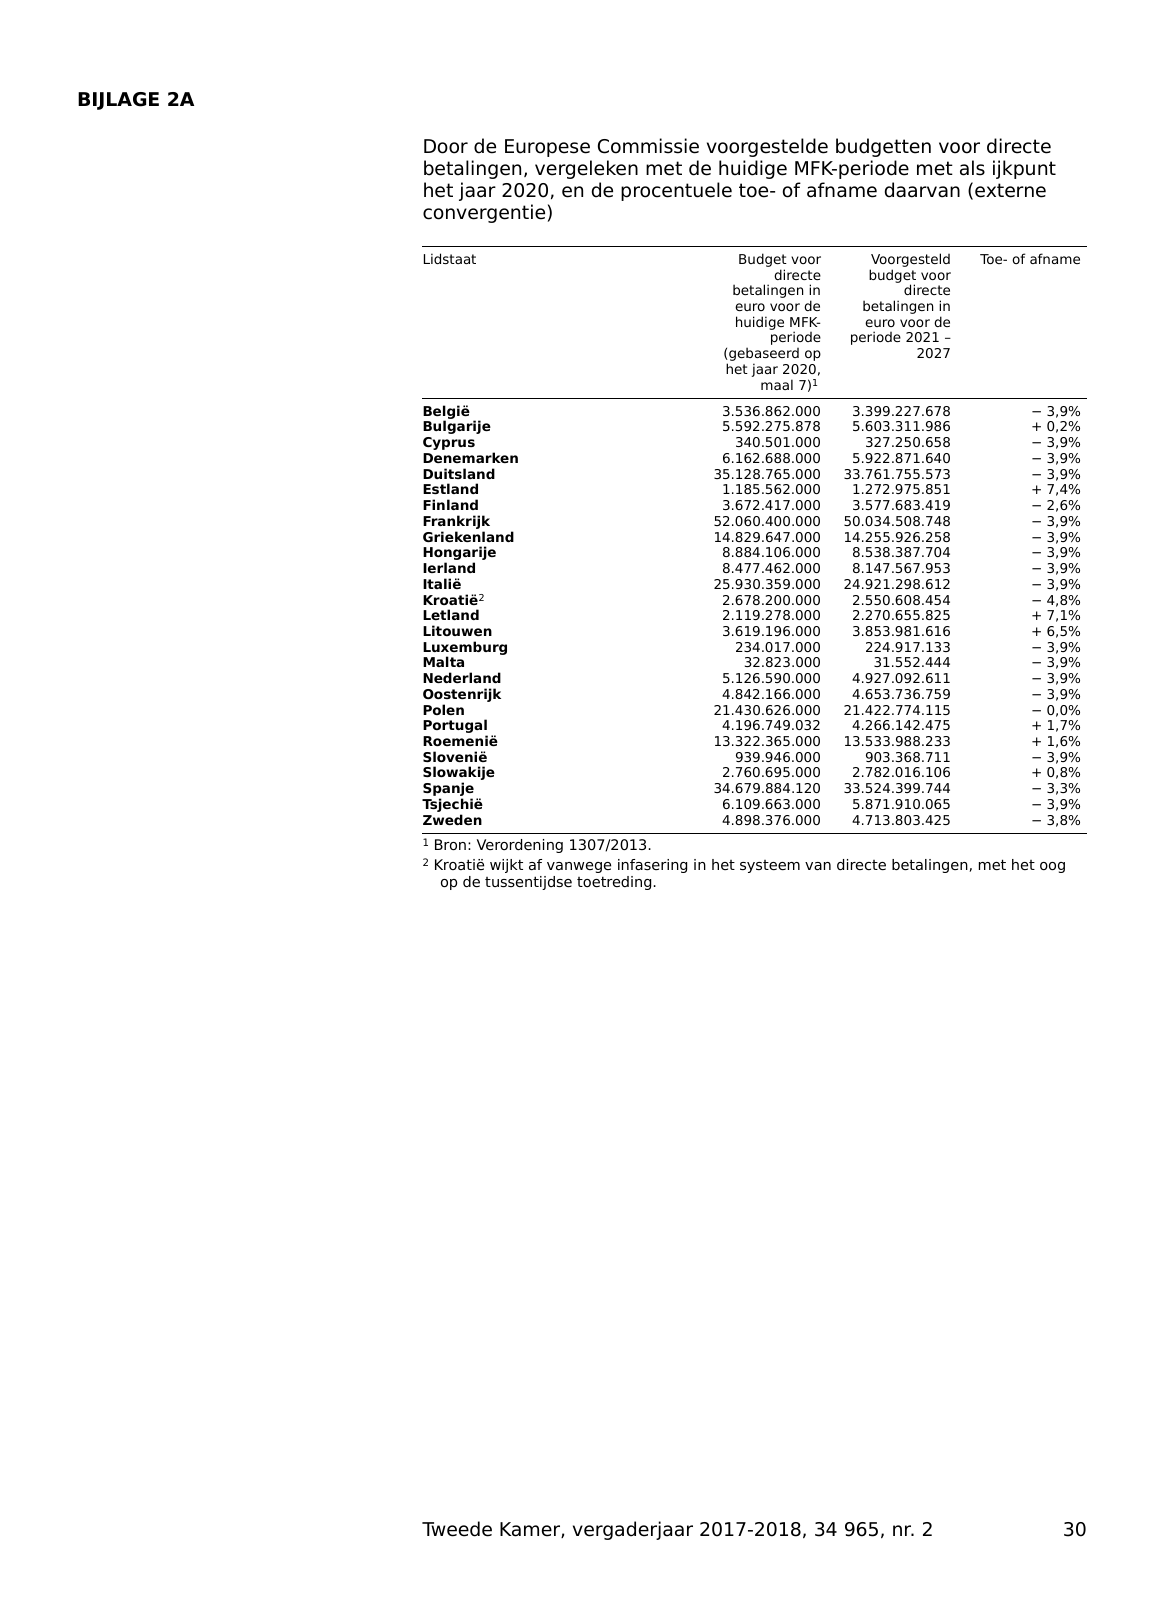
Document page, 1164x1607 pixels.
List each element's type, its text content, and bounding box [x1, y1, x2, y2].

table_cell − 4,8% [957, 592, 1087, 608]
table_cell Frankrijk [422, 514, 697, 529]
table_cell 2.119.278.000 [697, 608, 827, 624]
table_cell 4.266.142.475 [827, 718, 957, 734]
table_cell 4.196.749.032 [697, 718, 827, 734]
table_cell − 3,3% [957, 781, 1087, 797]
table_cell − 3,9% [957, 640, 1087, 655]
table_cell 5.603.311.986 [827, 419, 957, 435]
table_header Toe- of afname [957, 247, 1087, 398]
table_header Budget voor directe betalingen in euro voor de huidige MFK-periode (gebaseerd op het jaar 2020, maal 7)1 [697, 247, 827, 398]
table_cell − 3,9% [957, 451, 1087, 466]
table_cell Griekenland [422, 529, 697, 545]
table_cell − 3,9% [957, 466, 1087, 482]
table_cell − 3,9% [957, 655, 1087, 671]
table_cell Polen [422, 703, 697, 718]
table_cell 24.921.298.612 [827, 577, 957, 592]
table_cell Estland [422, 482, 697, 498]
table_cell Slovenië [422, 750, 697, 765]
table_cell 21.430.626.000 [697, 703, 827, 718]
table_cell 35.128.765.000 [697, 466, 827, 482]
table_cell Luxemburg [422, 640, 697, 655]
table_header Voorgesteld budget voor directe betalingen in euro voor de periode 2021 – 2027 [827, 247, 957, 398]
table_cell 2.782.016.106 [827, 765, 957, 781]
table_cell 50.034.508.748 [827, 514, 957, 529]
table_cell 21.422.774.115 [827, 703, 957, 718]
table_cell Bulgarije [422, 419, 697, 435]
table_cell 13.322.365.000 [697, 734, 827, 749]
table_cell − 3,9% [957, 687, 1087, 702]
table_cell − 3,9% [957, 797, 1087, 812]
table_cell 8.147.567.953 [827, 561, 957, 577]
table_cell 4.713.803.425 [827, 813, 957, 833]
table_cell 33.524.399.744 [827, 781, 957, 797]
table_cell België [422, 399, 697, 419]
table_cell − 3,9% [957, 435, 1087, 451]
table_cell 327.250.658 [827, 435, 957, 451]
table_cell Kroatië2 [422, 592, 697, 608]
table_cell Litouwen [422, 624, 697, 639]
subtitle BIJLAGE 2A [77, 89, 1087, 111]
table_cell − 3,9% [957, 514, 1087, 529]
table_cell 5.922.871.640 [827, 451, 957, 466]
table_cell 3.577.683.419 [827, 498, 957, 514]
text Door de Europese Commissie voorgestelde budgetten voor directe betalingen, vergeleken met de huidige MFK-periode met als ijkpunt het jaar 2020, en de procentuele toe- of afname daarvan (externe convergentie) [422, 136, 1087, 224]
table_cell 3.536.862.000 [697, 399, 827, 419]
table_cell 2.760.695.000 [697, 765, 827, 781]
table_cell 25.930.359.000 [697, 577, 827, 592]
table_cell 34.679.884.120 [697, 781, 827, 797]
table_cell 4.842.166.000 [697, 687, 827, 702]
table_cell 8.884.106.000 [697, 545, 827, 561]
table_cell 2.270.655.825 [827, 608, 957, 624]
table_cell 340.501.000 [697, 435, 827, 451]
table_cell 3.672.417.000 [697, 498, 827, 514]
table_cell Duitsland [422, 466, 697, 482]
table_cell 4.653.736.759 [827, 687, 957, 702]
table_cell Hongarije [422, 545, 697, 561]
table_header Lidstaat [422, 247, 697, 398]
table_cell Roemenië [422, 734, 697, 749]
table_cell Tsjechië [422, 797, 697, 812]
table_cell − 3,9% [957, 577, 1087, 592]
table_cell 14.255.926.258 [827, 529, 957, 545]
table_cell 8.538.387.704 [827, 545, 957, 561]
table_cell + 6,5% [957, 624, 1087, 639]
table_cell 4.927.092.611 [827, 671, 957, 687]
table_cell − 3,9% [957, 529, 1087, 545]
table_cell 5.592.275.878 [697, 419, 827, 435]
table_cell 14.829.647.000 [697, 529, 827, 545]
table_cell Zweden [422, 813, 697, 833]
table_cell + 1,7% [957, 718, 1087, 734]
table_cell Letland [422, 608, 697, 624]
table_cell 903.368.711 [827, 750, 957, 765]
table_cell 3.619.196.000 [697, 624, 827, 639]
table_cell + 0,2% [957, 419, 1087, 435]
table_cell Malta [422, 655, 697, 671]
table_cell − 2,6% [957, 498, 1087, 514]
table_cell − 3,9% [957, 561, 1087, 577]
table_cell 31.552.444 [827, 655, 957, 671]
table_cell 32.823.000 [697, 655, 827, 671]
table_cell − 3,9% [957, 671, 1087, 687]
table_cell 6.162.688.000 [697, 451, 827, 466]
table_cell − 3,8% [957, 813, 1087, 833]
table_cell Portugal [422, 718, 697, 734]
table_cell Finland [422, 498, 697, 514]
table_cell 13.533.988.233 [827, 734, 957, 749]
table_cell Italië [422, 577, 697, 592]
table_cell Spanje [422, 781, 697, 797]
table_cell 5.126.590.000 [697, 671, 827, 687]
table_cell + 0,8% [957, 765, 1087, 781]
table_cell − 0,0% [957, 703, 1087, 718]
table_cell − 3,9% [957, 750, 1087, 765]
table_cell Cyprus [422, 435, 697, 451]
table_cell + 7,1% [957, 608, 1087, 624]
table_cell Slowakije [422, 765, 697, 781]
table_cell 4.898.376.000 [697, 813, 827, 833]
table_cell 6.109.663.000 [697, 797, 827, 812]
table_cell 3.853.981.616 [827, 624, 957, 639]
table_cell 224.917.133 [827, 640, 957, 655]
table_cell − 3,9% [957, 545, 1087, 561]
table_cell 2.550.608.454 [827, 592, 957, 608]
table_cell Oostenrijk [422, 687, 697, 702]
table_cell 3.399.227.678 [827, 399, 957, 419]
table_cell 8.477.462.000 [697, 561, 827, 577]
table_cell 33.761.755.573 [827, 466, 957, 482]
table_cell Denemarken [422, 451, 697, 466]
table_cell 1 Bron: Verordening 1307/2013. 2 Kroatië wijkt af vanwege infasering in het systeem van directe betalingen, met het oog op de tussentijdse toetreding. [422, 834, 1087, 890]
table_cell 52.060.400.000 [697, 514, 827, 529]
table_cell + 1,6% [957, 734, 1087, 749]
table_cell 1.185.562.000 [697, 482, 827, 498]
table_cell 5.871.910.065 [827, 797, 957, 812]
table_cell 234.017.000 [697, 640, 827, 655]
table_cell − 3,9% [957, 399, 1087, 419]
table_cell + 7,4% [957, 482, 1087, 498]
table_cell 1.272.975.851 [827, 482, 957, 498]
table_cell 939.946.000 [697, 750, 827, 765]
table_cell 2.678.200.000 [697, 592, 827, 608]
table_cell Ierland [422, 561, 697, 577]
table_cell Nederland [422, 671, 697, 687]
